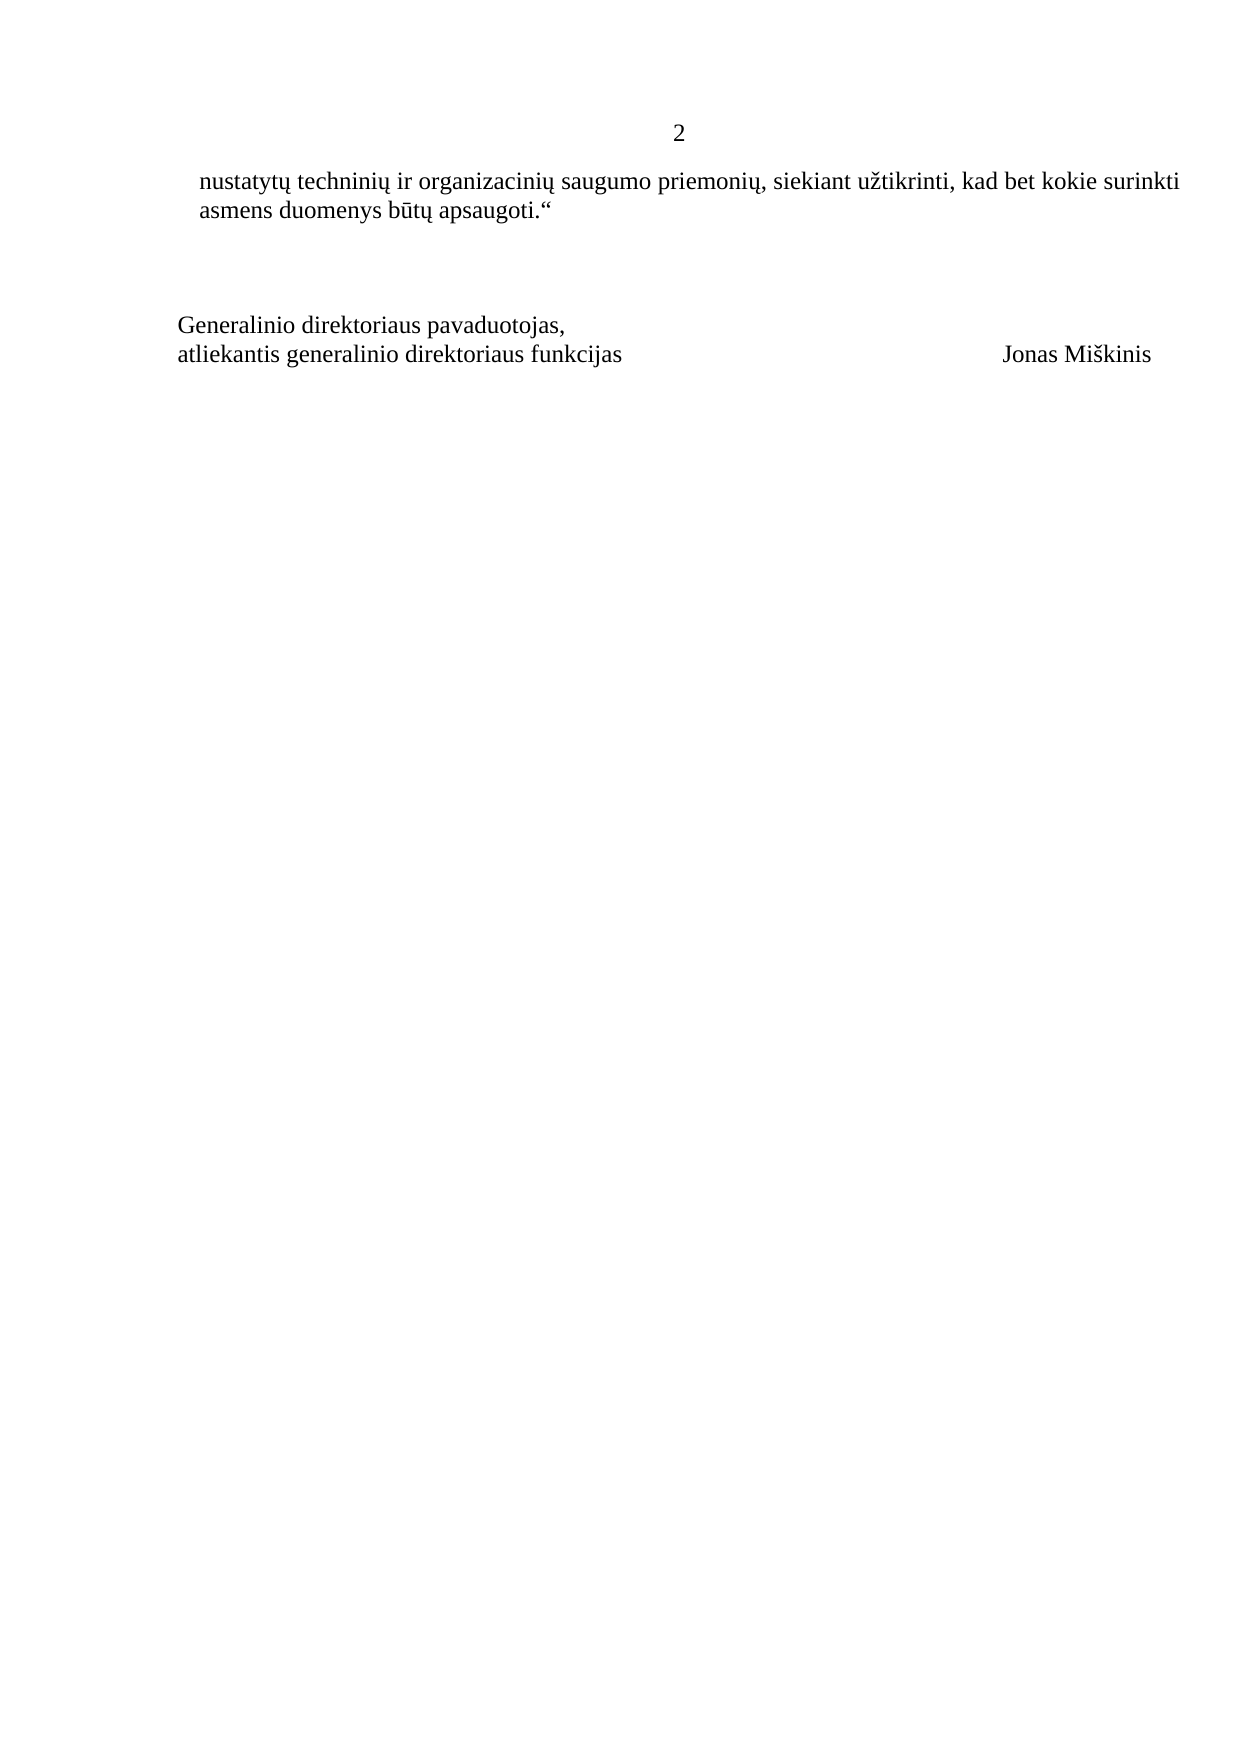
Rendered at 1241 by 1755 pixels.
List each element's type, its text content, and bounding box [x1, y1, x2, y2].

text Generalinio direktoriaus pavaduotojas, [177, 310, 1181, 339]
text nustatytų techninių ir organizacinių saugumo priemonių, siekiant užtikrinti, kad bet kokie surinkti asmens duomenys būtų apsaugoti.“ [199, 166, 1181, 224]
text atliekantis generalinio direktoriaus funkcijas Jonas Miškinis [177, 339, 1181, 367]
